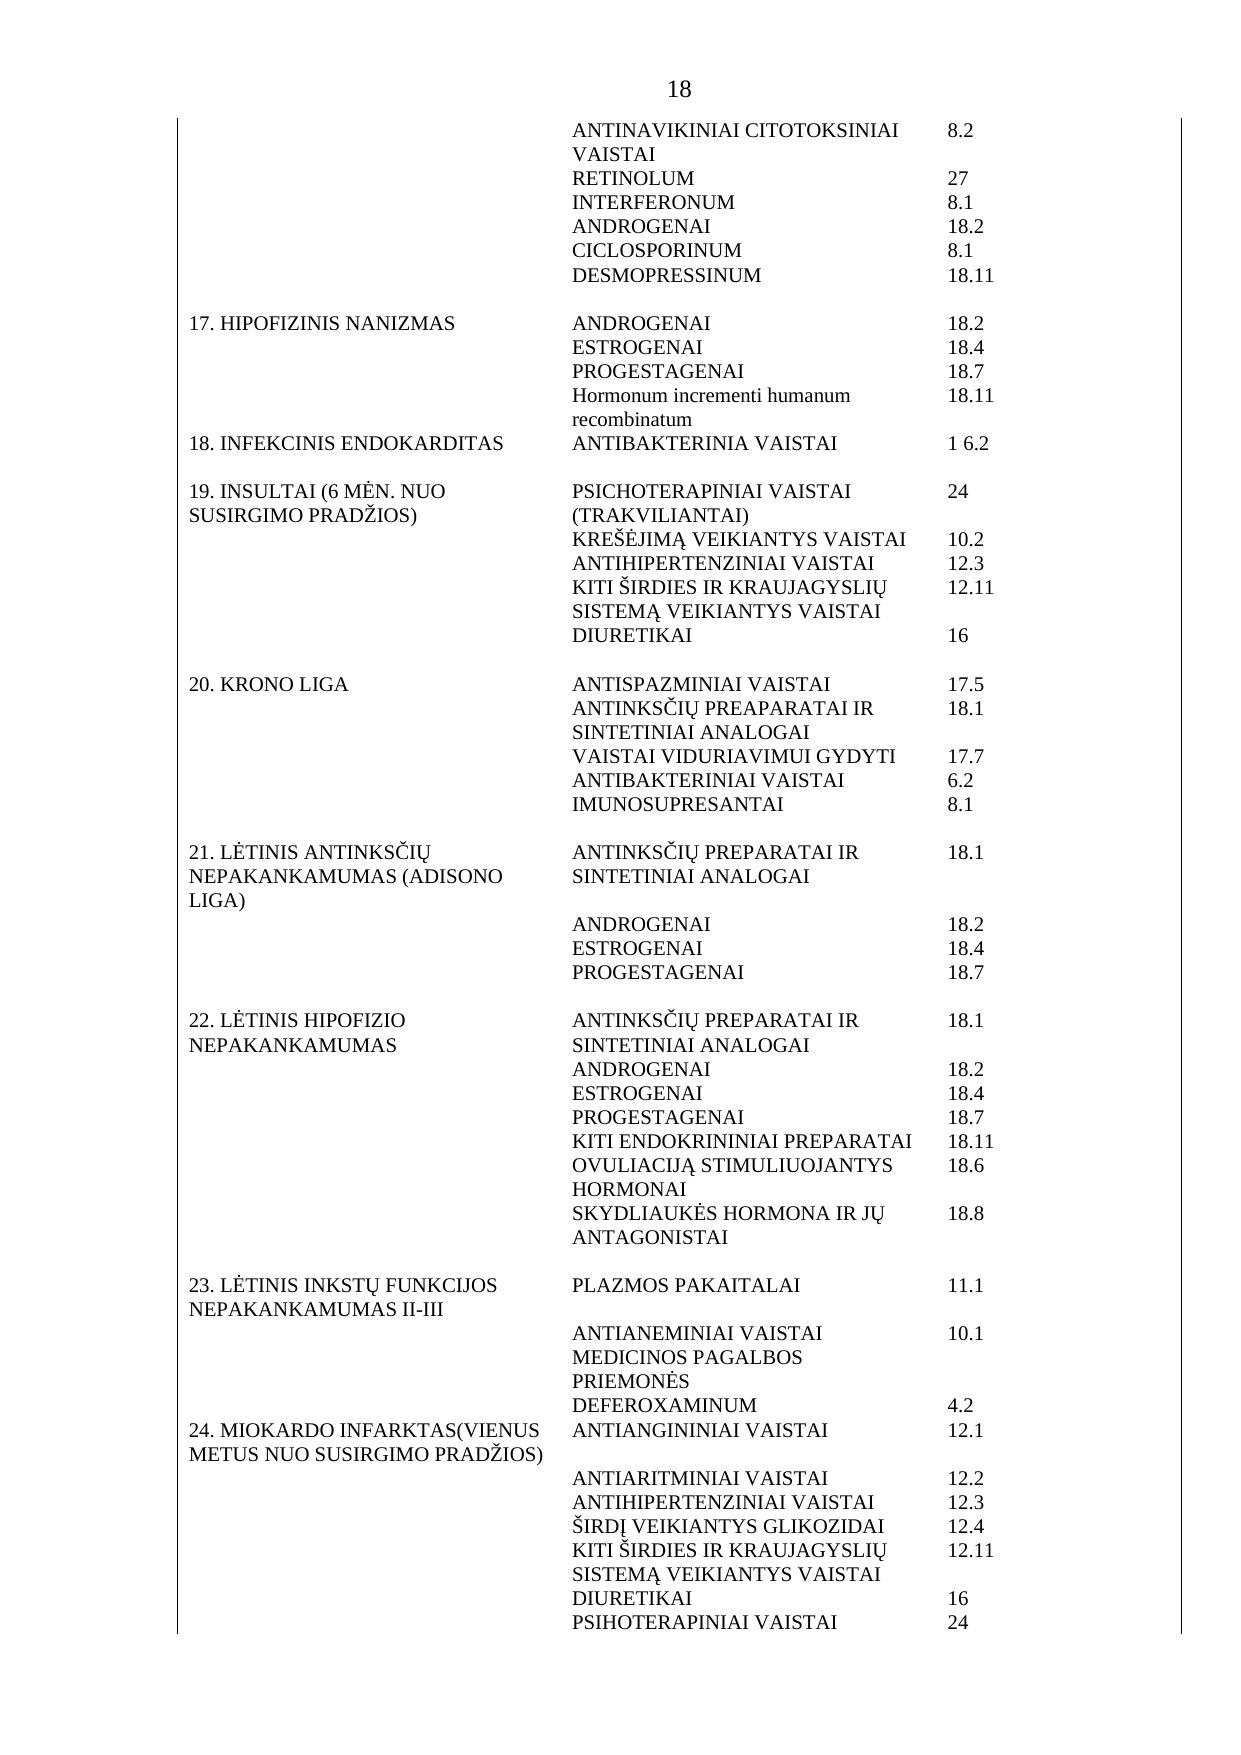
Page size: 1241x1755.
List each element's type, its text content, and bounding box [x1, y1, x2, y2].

table_cell [178, 1610, 561, 1634]
table_cell 18.2 [936, 912, 1181, 936]
table_cell 18. INFEKCINIS ENDOKARDITAS [178, 431, 561, 479]
table_cell KITI ŠIRDIES IR KRAUJAGYSLIŲ SISTEMĄ VEIKIANTYS VAISTAI [561, 1538, 936, 1586]
table_cell PLAZMOS PAKAITALAI [561, 1273, 936, 1321]
table_cell [178, 118, 561, 166]
table_cell [178, 383, 561, 431]
table_cell 11.1 [936, 1273, 1181, 1321]
table_cell ANTINKSČIŲ PREPARATAI IR SINTETINIAI ANALOGAI [561, 1009, 936, 1057]
table_cell 18.4 [936, 1081, 1181, 1105]
table_cell [178, 960, 561, 1008]
table_cell 8.2 [936, 118, 1181, 166]
table_cell Hormonum incrementi humanum recombinatum [561, 383, 936, 431]
table_cell MEDICINOS PAGALBOS PRIEMONĖS DEFEROXAMINUM [561, 1345, 936, 1417]
table_cell 21. LĖTINIS ANTINKSČIŲ NEPAKANKAMUMAS (ADISONO LIGA) [178, 840, 561, 912]
table_cell IMUNOSUPRESANTAI [561, 792, 936, 840]
table_cell [178, 1057, 561, 1081]
table_cell ANTISPAZMINIAI VAISTAI [561, 672, 936, 696]
table_cell 6.2 [936, 768, 1181, 792]
table_cell ANTINAVIKINIAI CITOTOKSINIAI VAISTAI [561, 118, 936, 166]
table_cell 27 [936, 166, 1181, 190]
table_cell 18.2 [936, 214, 1181, 238]
table_cell 8.1 [936, 792, 1181, 840]
table_cell [178, 1321, 561, 1345]
table_cell [178, 744, 561, 768]
table_cell [178, 166, 561, 190]
table_cell [178, 936, 561, 960]
table_cell [178, 768, 561, 792]
table_cell [178, 696, 561, 744]
table_cell 8.1 [936, 190, 1181, 214]
table_cell [178, 1081, 561, 1105]
table_cell KITI ŠIRDIES IR KRAUJAGYSLIŲ SISTEMĄ VEIKIANTYS VAISTAI [561, 575, 936, 623]
table_cell ESTROGENAI [561, 335, 936, 359]
table_cell INTERFERONUM [561, 190, 936, 214]
table_cell 17.7 [936, 744, 1181, 768]
table_cell ANTIHIPERTENZINIAI VAISTAI [561, 551, 936, 575]
table_cell ESTROGENAI [561, 936, 936, 960]
table_cell 24 [936, 479, 1181, 527]
table_cell ANTIANEMINIAI VAISTAI [561, 1321, 936, 1345]
table_cell 12.1 [936, 1418, 1181, 1466]
table_cell 17. HIPOFIZINIS NANIZMAS [178, 311, 561, 335]
table_cell 18.2 [936, 1057, 1181, 1081]
table_cell 10.2 [936, 527, 1181, 551]
table_cell [178, 1201, 561, 1273]
table_cell 18.4 [936, 335, 1181, 359]
table_cell ANTINKSČIŲ PREPARATAI IR SINTETINIAI ANALOGAI [561, 840, 936, 912]
table_cell [178, 335, 561, 359]
table_cell ANDROGENAI [561, 214, 936, 238]
table_cell 18.1 [936, 696, 1181, 744]
table_cell [178, 359, 561, 383]
table_cell 10.1 [936, 1321, 1181, 1345]
table_cell [178, 1514, 561, 1538]
table_cell CICLOSPORINUM [561, 239, 936, 262]
table_cell [178, 624, 561, 672]
table_cell 12.3 [936, 1490, 1181, 1514]
table_cell PROGESTAGENAI [561, 1105, 936, 1129]
table_cell 16 [936, 624, 1181, 672]
table_cell 12.3 [936, 551, 1181, 575]
table_cell ANTIBAKTERINIA VAISTAI [561, 431, 936, 479]
table_cell 12.11 [936, 1538, 1181, 1586]
table_cell 17.5 [936, 672, 1181, 696]
table_cell [178, 1538, 561, 1586]
table_cell ANDROGENAI [561, 311, 936, 335]
table_cell ANTIBAKTERINIAI VAISTAI [561, 768, 936, 792]
table_cell 12.11 [936, 575, 1181, 623]
table_cell KREŠĖJIMĄ VEIKIANTYS VAISTAI [561, 527, 936, 551]
table_cell KITI ENDOKRININIAI PREPARATAI [561, 1129, 936, 1153]
table_cell PSICHOTERAPINIAI VAISTAI (TRAKVILIANTAI) [561, 479, 936, 527]
table_cell [178, 527, 561, 551]
table_cell [178, 239, 561, 262]
table_cell [178, 575, 561, 623]
table_cell [178, 551, 561, 575]
table_cell ANTIARITMINIAI VAISTAI [561, 1466, 936, 1490]
table_cell ANTINKSČIŲ PREAPARATAI IR SINTETINIAI ANALOGAI [561, 696, 936, 744]
table_cell [178, 1153, 561, 1201]
table_cell [178, 1105, 561, 1129]
table_cell 22. LĖTINIS HIPOFIZIO NEPAKANKAMUMAS [178, 1009, 561, 1057]
table_cell [178, 1345, 561, 1417]
table_cell 18.4 [936, 936, 1181, 960]
table_cell SKYDLIAUKĖS HORMONA IR JŲ ANTAGONISTAI [561, 1201, 936, 1273]
table_cell [178, 214, 561, 238]
table_cell 20. KRONO LIGA [178, 672, 561, 696]
table_cell 12.2 [936, 1466, 1181, 1490]
table_cell DESMOPRESSINUM [561, 263, 936, 311]
table_cell ESTROGENAI [561, 1081, 936, 1105]
table_cell [178, 1586, 561, 1610]
table_cell 18.7 [936, 1105, 1181, 1129]
table_cell PSIHOTERAPINIAI VAISTAI [561, 1610, 936, 1634]
table_cell ANTIANGININIAI VAISTAI [561, 1418, 936, 1466]
table_cell [178, 1129, 561, 1153]
table_cell [178, 263, 561, 311]
table_cell [178, 1466, 561, 1490]
table_cell 23. LĖTINIS INKSTŲ FUNKCIJOS NEPAKANKAMUMAS II-III [178, 1273, 561, 1321]
table_cell DIURETIKAI [561, 624, 936, 672]
table_cell 18.2 [936, 311, 1181, 335]
table_cell 1 6.2 [936, 431, 1181, 479]
table_cell 16 [936, 1586, 1181, 1610]
table_cell [178, 912, 561, 936]
table_cell 19. INSULTAI (6 MĖN. NUO SUSIRGIMO PRADŽIOS) [178, 479, 561, 527]
table_cell 18.11 [936, 383, 1181, 431]
table_cell [178, 792, 561, 840]
table_cell 24. MIOKARDO INFARKTAS(VIENUS METUS NUO SUSIRGIMO PRADŽIOS) [178, 1418, 561, 1466]
table_cell 18.11 [936, 263, 1181, 311]
table_cell 18.6 [936, 1153, 1181, 1201]
table_cell VAISTAI VIDURIAVIMUI GYDYTI [561, 744, 936, 768]
table_cell ANDROGENAI [561, 912, 936, 936]
table_cell [178, 190, 561, 214]
table_cell RETINOLUM [561, 166, 936, 190]
table_cell 8.1 [936, 239, 1181, 262]
table_cell ANTIHIPERTENZINIAI VAISTAI [561, 1490, 936, 1514]
table_cell PROGESTAGENAI [561, 960, 936, 1008]
table_cell PROGESTAGENAI [561, 359, 936, 383]
table_cell 4.2 [936, 1345, 1181, 1417]
table_cell [178, 1490, 561, 1514]
table_cell ŠIRDĮ VEIKIANTYS GLIKOZIDAI [561, 1514, 936, 1538]
table_cell 18.1 [936, 840, 1181, 912]
table_cell 24 [936, 1610, 1181, 1634]
table_cell 12.4 [936, 1514, 1181, 1538]
table_cell 18.7 [936, 359, 1181, 383]
table_cell OVULIACIJĄ STIMULIUOJANTYS HORMONAI [561, 1153, 936, 1201]
table_cell 18.11 [936, 1129, 1181, 1153]
table_cell 18.1 [936, 1009, 1181, 1057]
table_cell DIURETIKAI [561, 1586, 936, 1610]
table_cell 18.7 [936, 960, 1181, 1008]
table_cell 18.8 [936, 1201, 1181, 1273]
table_cell ANDROGENAI [561, 1057, 936, 1081]
